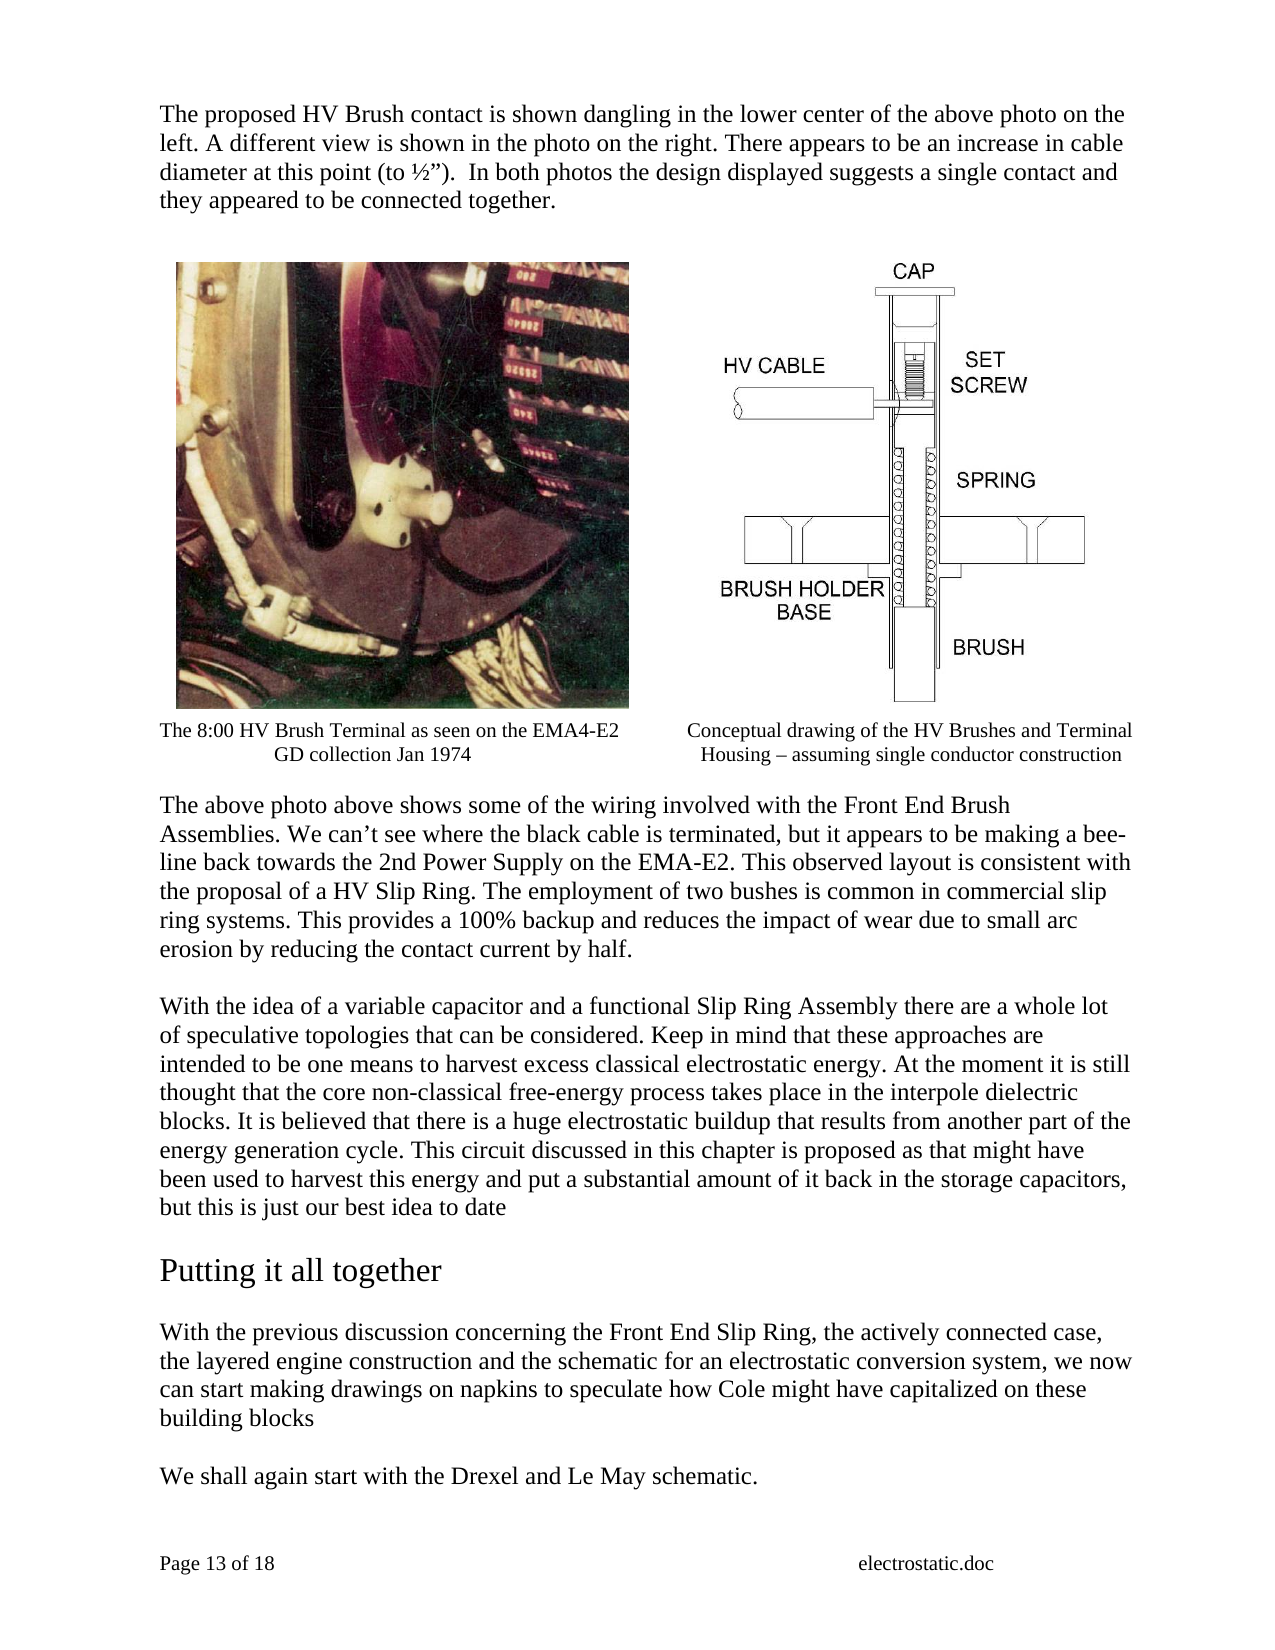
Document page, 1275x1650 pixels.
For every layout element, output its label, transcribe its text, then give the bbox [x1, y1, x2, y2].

text The above photo above shows some of the wiring involved with the Front End Brush Assemblies. We can’t see where the black cable is terminated, but it appears to be making a bee-line back towards the 2nd Power Supply on the EMA-E2. This observed layout is consistent with the proposal of a HV Slip Ring. The employment of two bushes is common in commercial slip ring systems. This provides a 100% backup and reduces the impact of wear due to small arc erosion by reducing the contact current by half. [159, 790, 1134, 962]
text The 8:00 HV Brush Terminal as seen on the EMA4-E2 Conceptual drawing of the HV Brushes and Terminal [159, 718, 1134, 742]
text GD collection Jan 1974 Housing – assuming single conductor construction [159, 742, 1134, 766]
text The proposed HV Brush contact is shown dangling in the lower center of the above photo on the left. A different view is shown in the photo on the right. There appears to be an increase in cable diameter at this point (to ½”). In both photos the design displayed suggests a single contact and they appeared to be connected together. [159, 99, 1134, 214]
picture [176, 262, 629, 709]
text Putting it all together [159, 1250, 1134, 1288]
text With the idea of a variable capacitor and a functional Slip Ring Assembly there are a whole lot of speculative topologies that can be considered. Keep in mind that these approaches are intended to be one means to harvest excess classical electrostatic energy. At the moment it is still thought that the core non-classical free-energy process takes place in the interpole dielectric blocks. It is believed that there is a huge electrostatic buildup that results from another part of the energy generation cycle. This circuit discussed in this chapter is proposed as that might have been used to harvest this energy and put a substantial amount of it back in the storage capacitors, but this is just our best idea to date [159, 991, 1134, 1221]
text With the previous discussion concerning the Front End Slip Ring, the actively connected case, the layered engine construction and the schematic for an electrostatic conversion system, we now can start making drawings on napkins to speculate how Cole might have capitalized on these building blocks [159, 1317, 1134, 1432]
picture [718, 251, 1096, 709]
text We shall again start with the Drexel and Le May schematic. [159, 1461, 1134, 1489]
